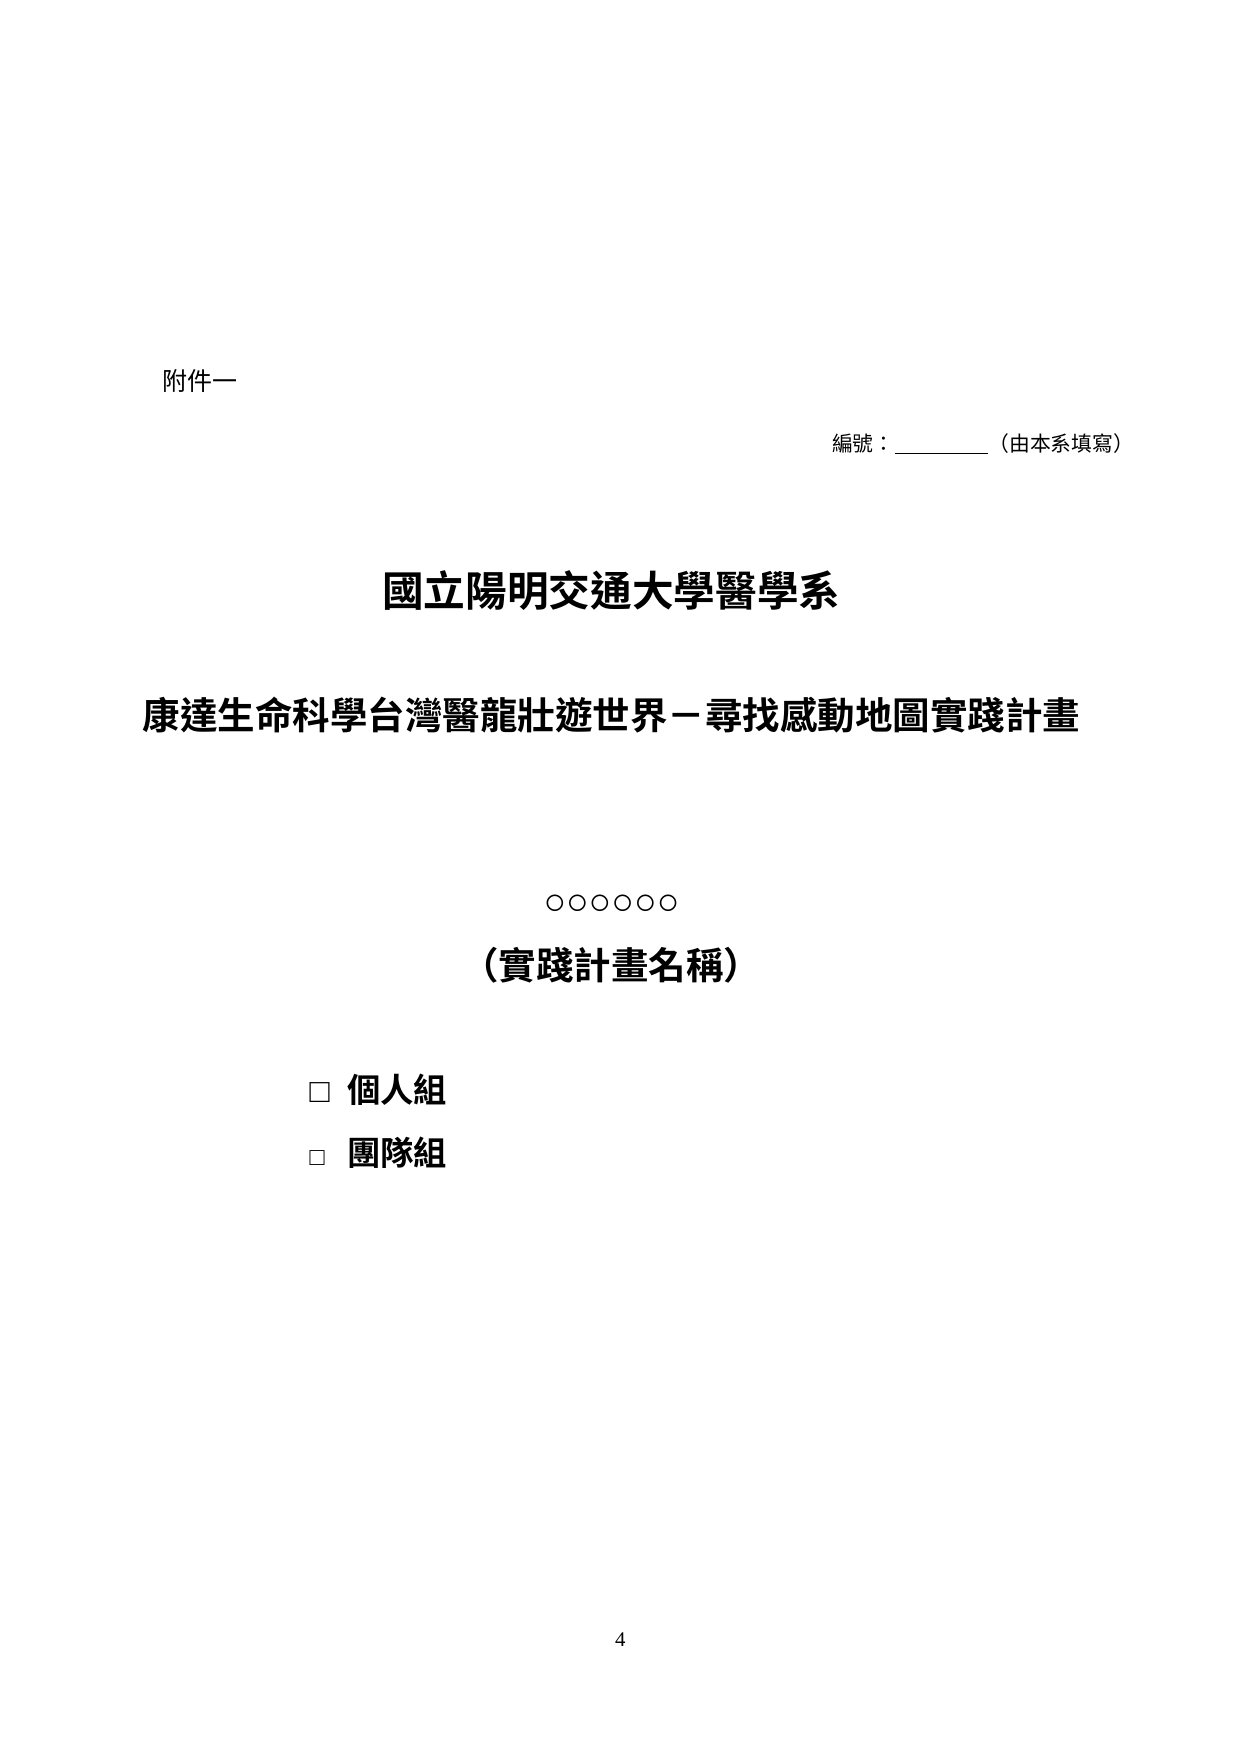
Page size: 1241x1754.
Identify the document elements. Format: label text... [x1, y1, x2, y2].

text 附件一 [163, 338, 1152, 400]
table_header 國立陽明交通大學醫學系 康達生命科學台灣醫龍壯遊世界－尋找感動地圖實踐計畫 ○○○○○○ （實踐計畫名稱） 個人組 團隊組 [106, 463, 1116, 1568]
text 編號： （由本系填寫） [106, 400, 1134, 463]
